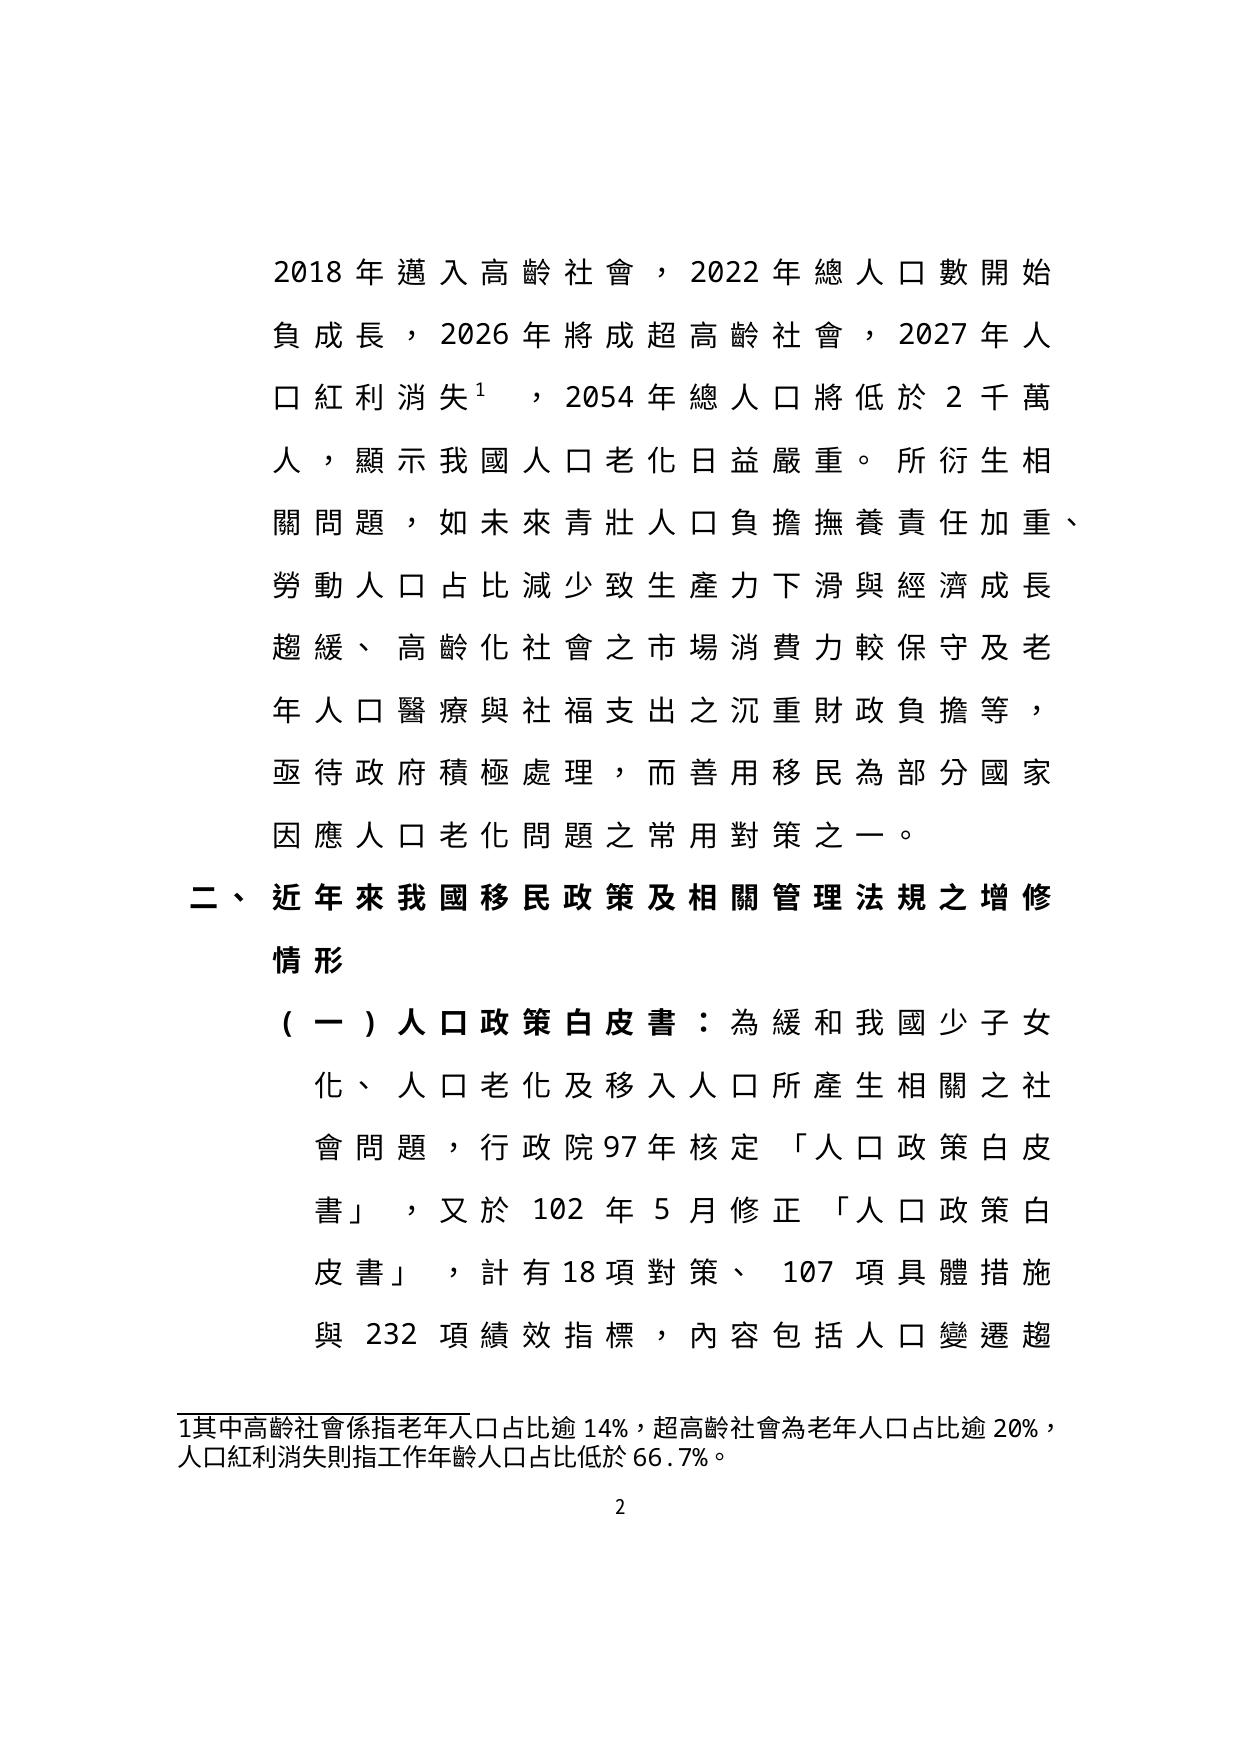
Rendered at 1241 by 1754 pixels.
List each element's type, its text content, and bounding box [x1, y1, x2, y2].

text 依據國家發展委員會所做中華民國人口推估(2018至2065年)，我國15-64歲工作年齡人口數於2015年達最高峰1,737萬人，2018年邁入高齡社會，2022年總人口數開始負成長，2026年將成超高齡社會，2027年人口紅利消失，2054年總人口將低於2千萬人，顯示我國人口老化日益嚴重。所衍生相關問題，如未來青壯人口負擔撫養責任加重、勞動人口占比減少致生產力下滑與經濟成長趨緩、高齡化社會之市場消費力較保守及老年人口醫療與社福支出之沉重財政負擔等，亟待政府積極處理，而善用移民為部分國家因應人口老化問題之常用對策之一。 [242, 229, 1058, 854]
text 其中高齡社會係指老年人口占比逾14%，超高齡社會為老年人口占比逾20%，人口紅利消失則指工作年齡人口占比低於66.7%。 [177, 1414, 1063, 1473]
text (一)人口政策白皮書：為緩和我國少子女化、人口老化及移入人口所產生相關之社會問題，行政院97年核定「人口政策白皮書」，又於102年5月修正「人口政策白皮書」，計有18項對策、107項具體措施與232項績效指標，內容包括人口變遷趨 [242, 979, 1058, 1354]
text 二、近年來我國移民政策及相關管理法規之增修情形 [183, 854, 1058, 979]
